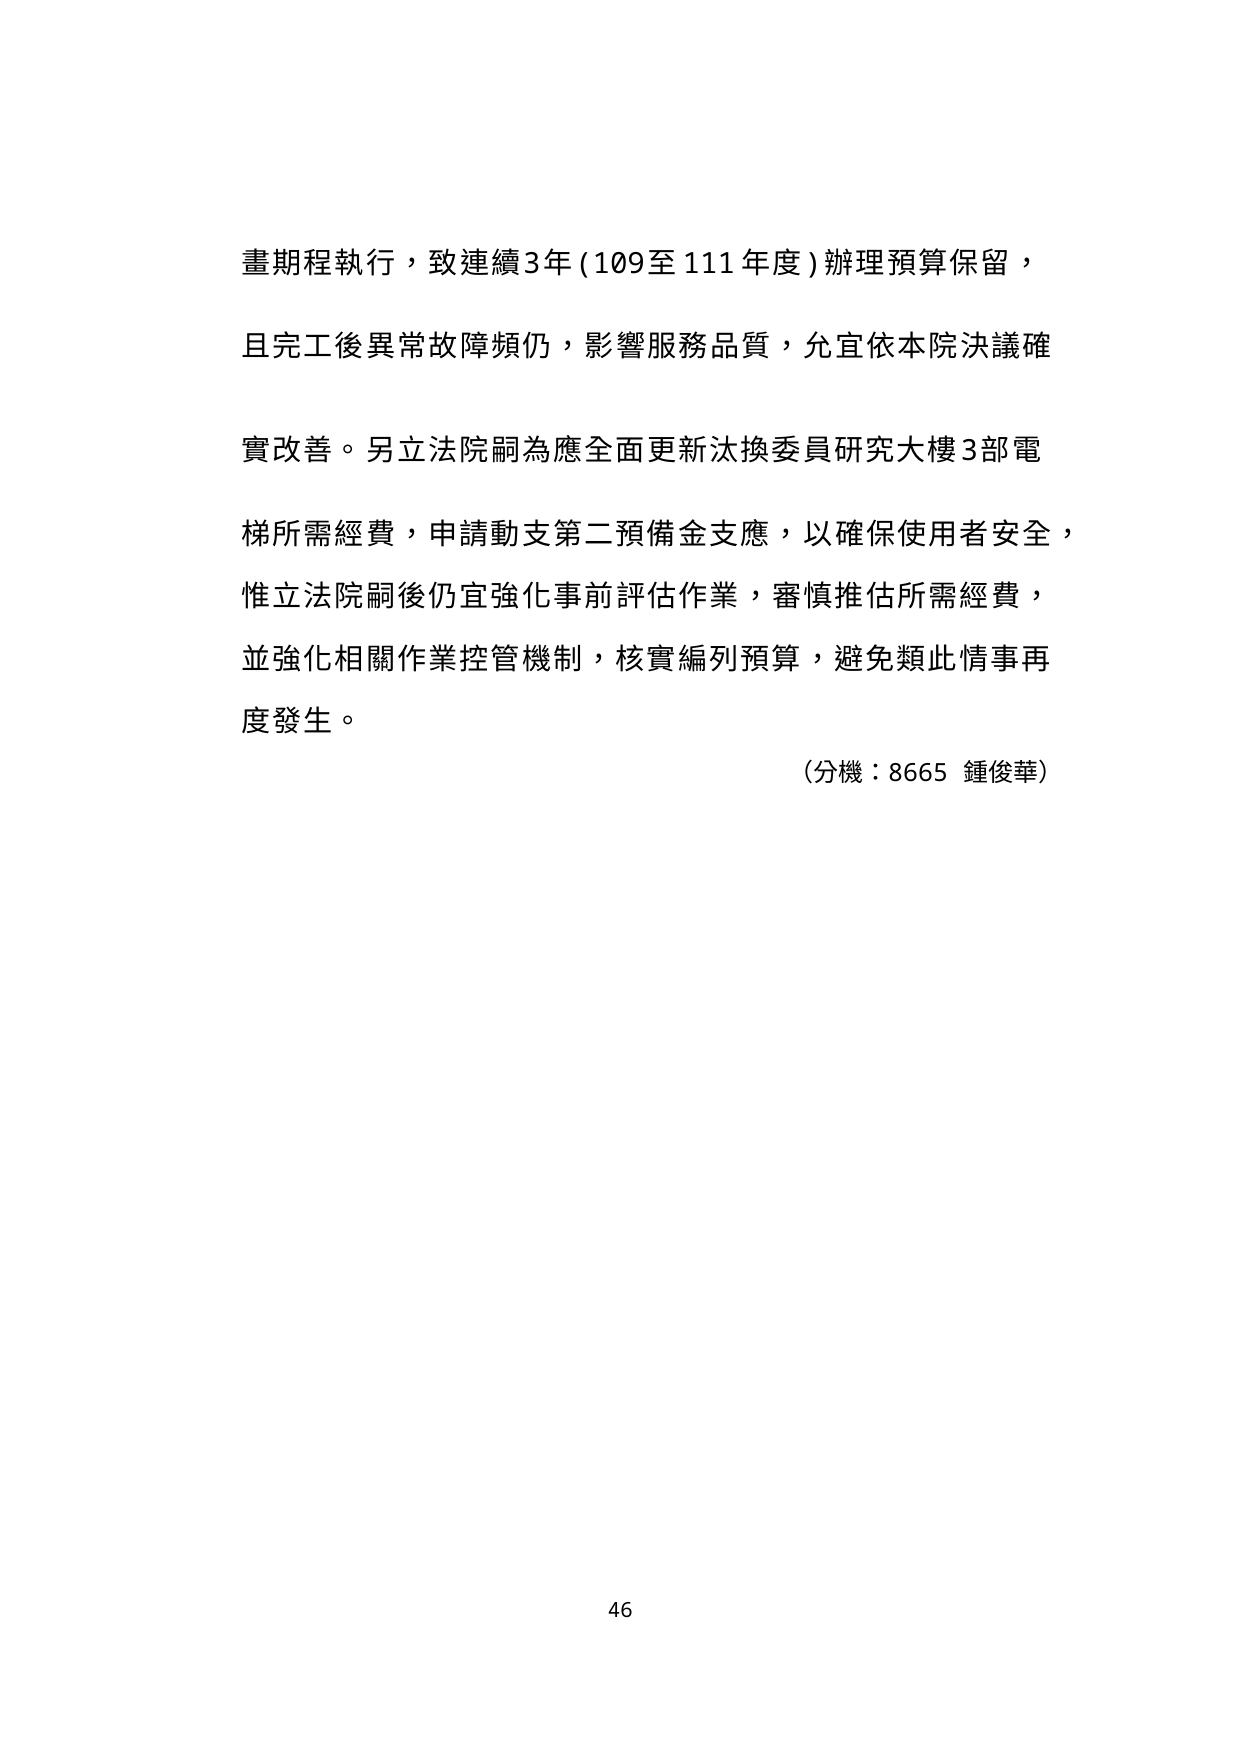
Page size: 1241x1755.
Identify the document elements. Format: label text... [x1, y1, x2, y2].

text （分機：8665 鍾俊華） [236, 740, 1063, 792]
text 綜上，立法院委員研究大樓電梯設備更新案因無法依計畫期程執行，致連續3年(109至111年度)辦理預算保留，且完工後異常故障頻仍，影響服務品質，允宜依本院決議確實改善。另立法院嗣為應全面更新汰換委員研究大樓3部電梯所需經費，申請動支第二預備金支應，以確保使用者安全，惟立法院嗣後仍宜強化事前評估作業，審慎推估所需經費，並強化相關作業控管機制，核實編列預算，避免類此情事再度發生。 [236, 177, 1063, 740]
